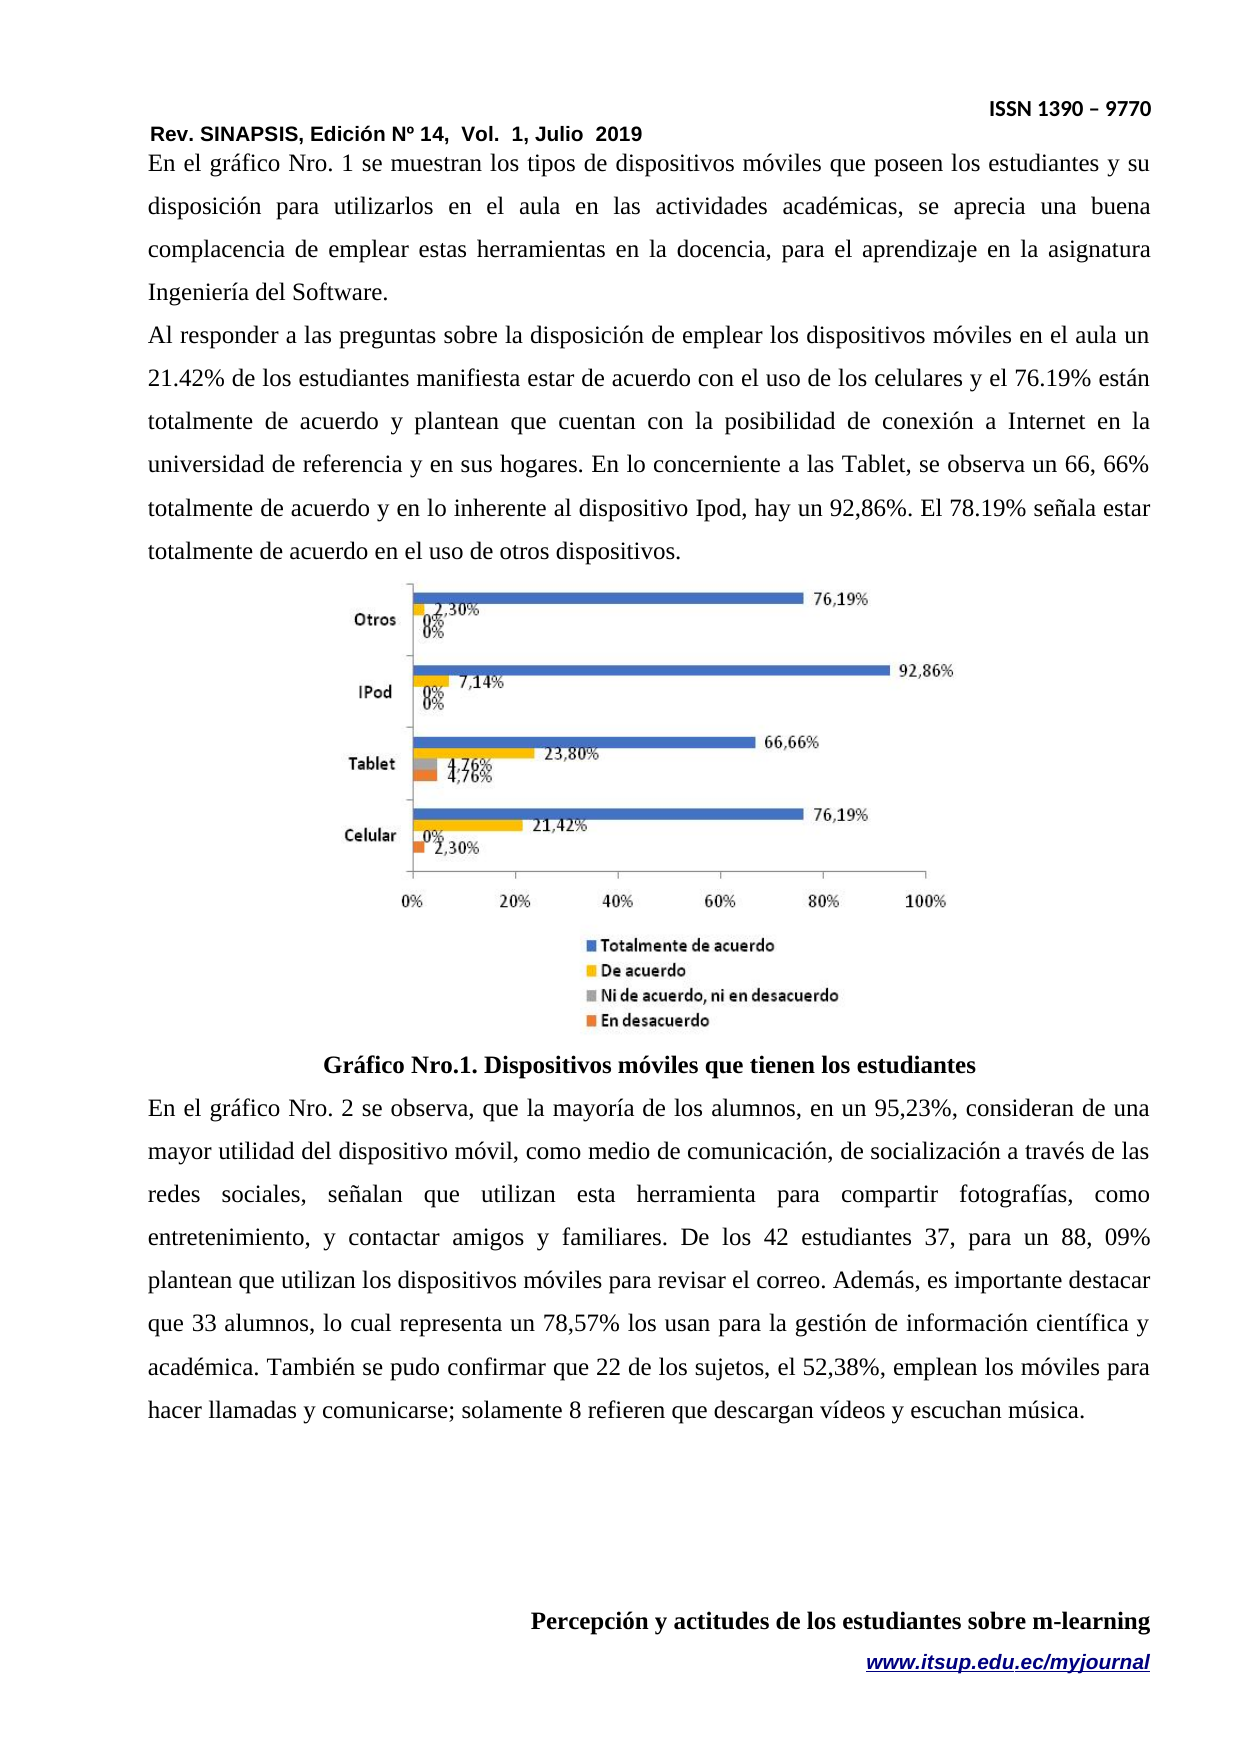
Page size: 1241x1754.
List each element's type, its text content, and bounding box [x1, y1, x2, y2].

text En el gráfico Nro. 1 se muestran los tipos de dispositivos móviles que poseen los estudiantes y su disposición para utilizarlos en el aula en las actividades académicas, se aprecia una buena complacencia de emplear estas herramientas en la docencia, para el aprendizaje en la asignatura Ingeniería del Software. [148, 148, 1152, 306]
text Gráfico Nro.1. Dispositivos móviles que tienen los estudiantes [148, 1050, 1152, 1078]
picture [338, 578, 961, 1036]
text Al responder a las preguntas sobre la disposición de emplear los dispositivos móviles en el aula un 21.42% de los estudiantes manifiesta estar de acuerdo con el uso de los celulares y el 76.19% están totalmente de acuerdo y plantean que cuentan con la posibilidad de conexión a Internet en la universidad de referencia y en sus hogares. En lo concerniente a las Tablet, se observa un 66, 66% totalmente de acuerdo y en lo inherente al dispositivo Ipod, hay un 92,86%. El 78.19% señala estar totalmente de acuerdo en el uso de otros dispositivos. [148, 320, 1152, 564]
text En el gráfico Nro. 2 se observa, que la mayoría de los alumnos, en un 95,23%, consideran de una mayor utilidad del dispositivo móvil, como medio de comunicación, de socialización a través de las redes sociales, señalan que utilizan esta herramienta para compartir fotografías, como entretenimiento, y contactar amigos y familiares. De los 42 estudiantes 37, para un 88, 09% plantean que utilizan los dispositivos móviles para revisar el correo. Además, es importante destacar que 33 alumnos, lo cual representa un 78,57% los usan para la gestión de información científica y académica. También se pudo confirmar que 22 de los sujetos, el 52,38%, emplean los móviles para hacer llamadas y comunicarse; solamente 8 refieren que descargan vídeos y escuchan música. [148, 1093, 1152, 1423]
